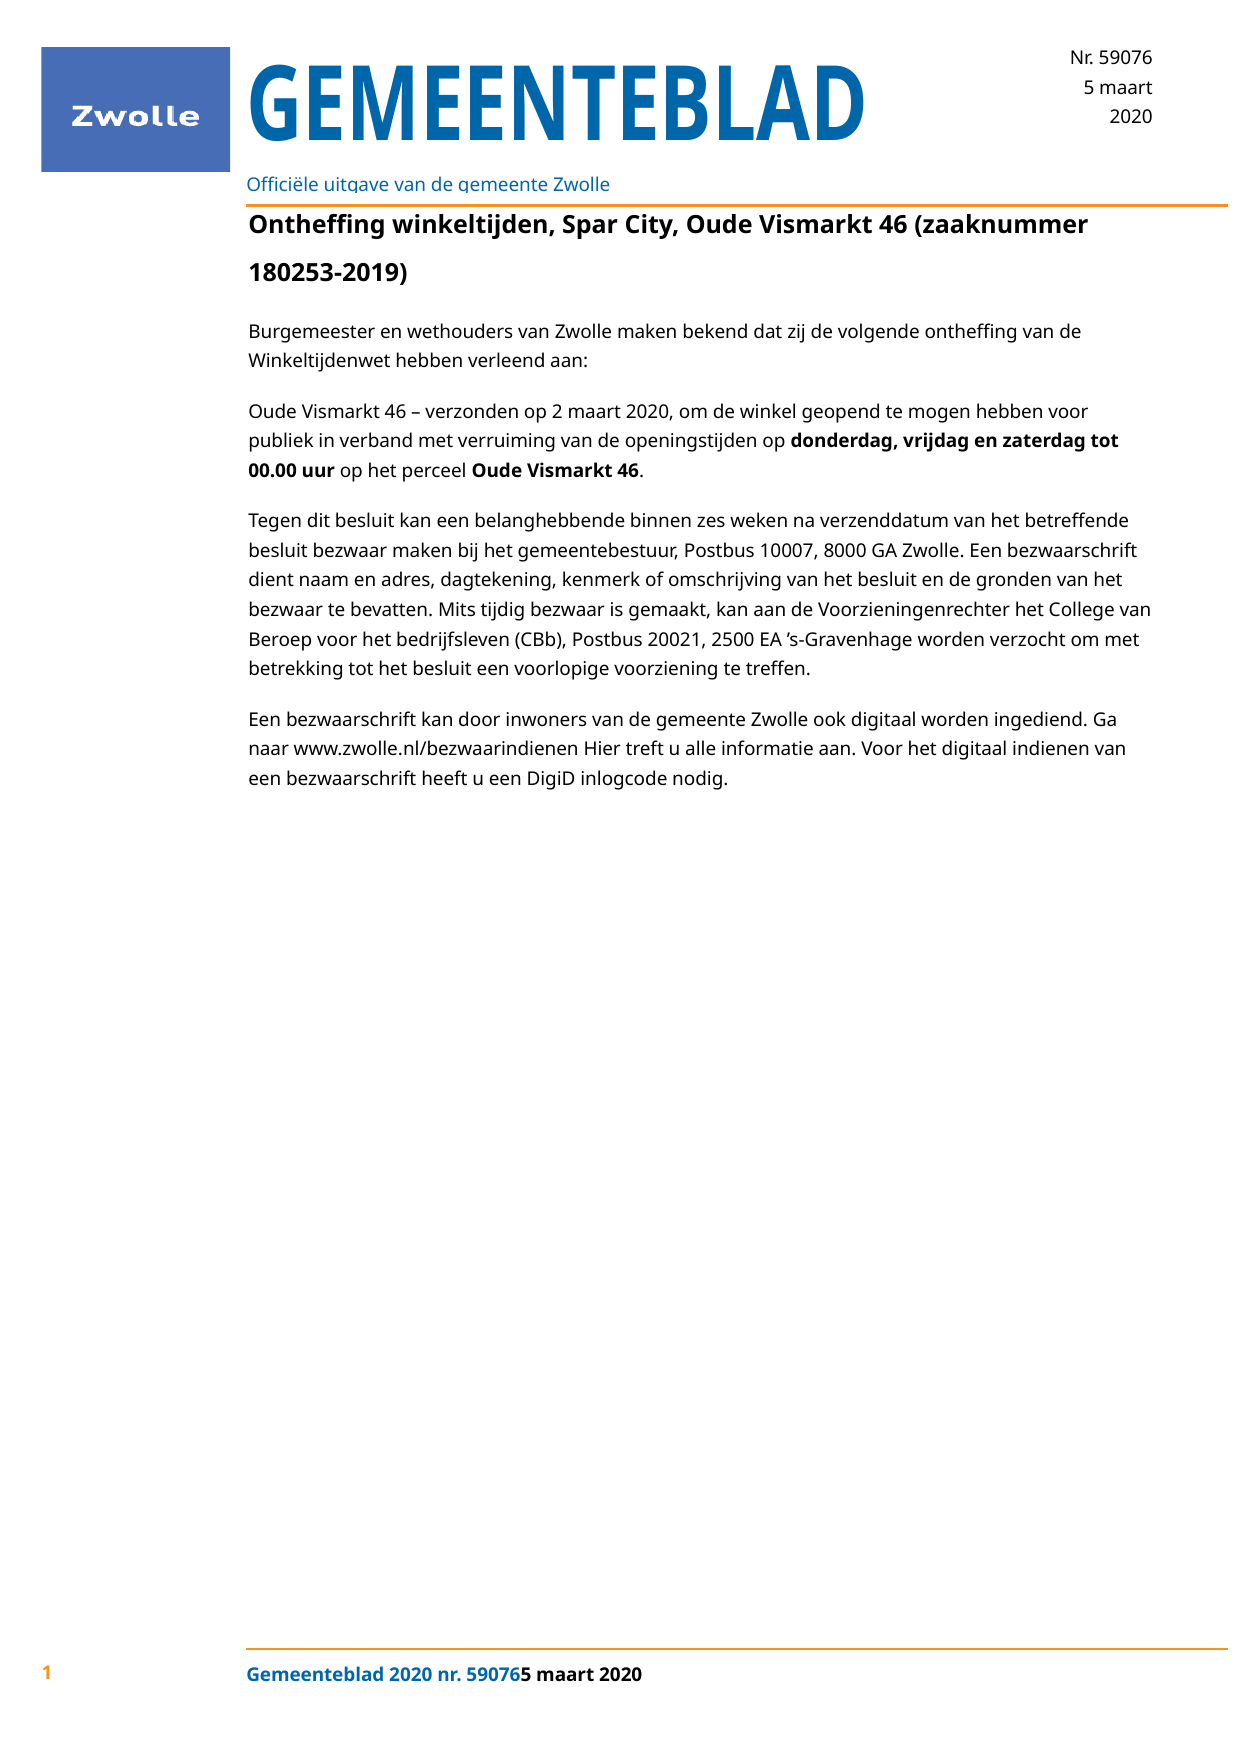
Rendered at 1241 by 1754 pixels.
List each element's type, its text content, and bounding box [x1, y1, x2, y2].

text Tegen dit besluit kan een belanghebbende binnen zes weken na verzenddatum van het betreffende besluit bezwaar maken bij het gemeentebestuur, Postbus 10007, 8000 GA Zwolle. Een bezwaarschrift dient naam en adres, dagtekening, kenmerk of omschrijving van het besluit en de gronden van het bezwaar te bevatten. Mits tijdig bezwaar is gemaakt, kan aan de Voorzieningenrechter het College van Beroep voor het bedrijfsleven (CBb), Postbus 20021, 2500 EA ’s-Gravenhage worden verzocht om met betrekking tot het besluit een voorlopige voorziening te treffen. [248, 507, 1152, 681]
text Ontheffing winkeltijden, Spar City, Oude Vismarkt 46 (zaaknummer 180253-2019) [248, 207, 1152, 288]
text Een bezwaarschrift kan door inwoners van de gemeente Zwolle ook digitaal worden ingediend. Ga naar www.zwolle.nl/bezwaarindienen Hier treft u alle informatie aan. Voor het digitaal indienen van een bezwaarschrift heeft u een DigiD inlogcode nodig. [248, 706, 1152, 791]
text Burgemeester en wethouders van Zwolle maken bekend dat zij de volgende ontheffing van de Winkeltijdenwet hebben verleend aan: [248, 318, 1152, 373]
text Oude Vismarkt 46 – verzonden op 2 maart 2020, om de winkel geopend te mogen hebben voor publiek in verband met verruiming van de openingstijden op donderdag, vrijdag en zaterdag tot 00.00 uur op het perceel Oude Vismarkt 46. [248, 398, 1152, 483]
picture [41, 47, 231, 172]
